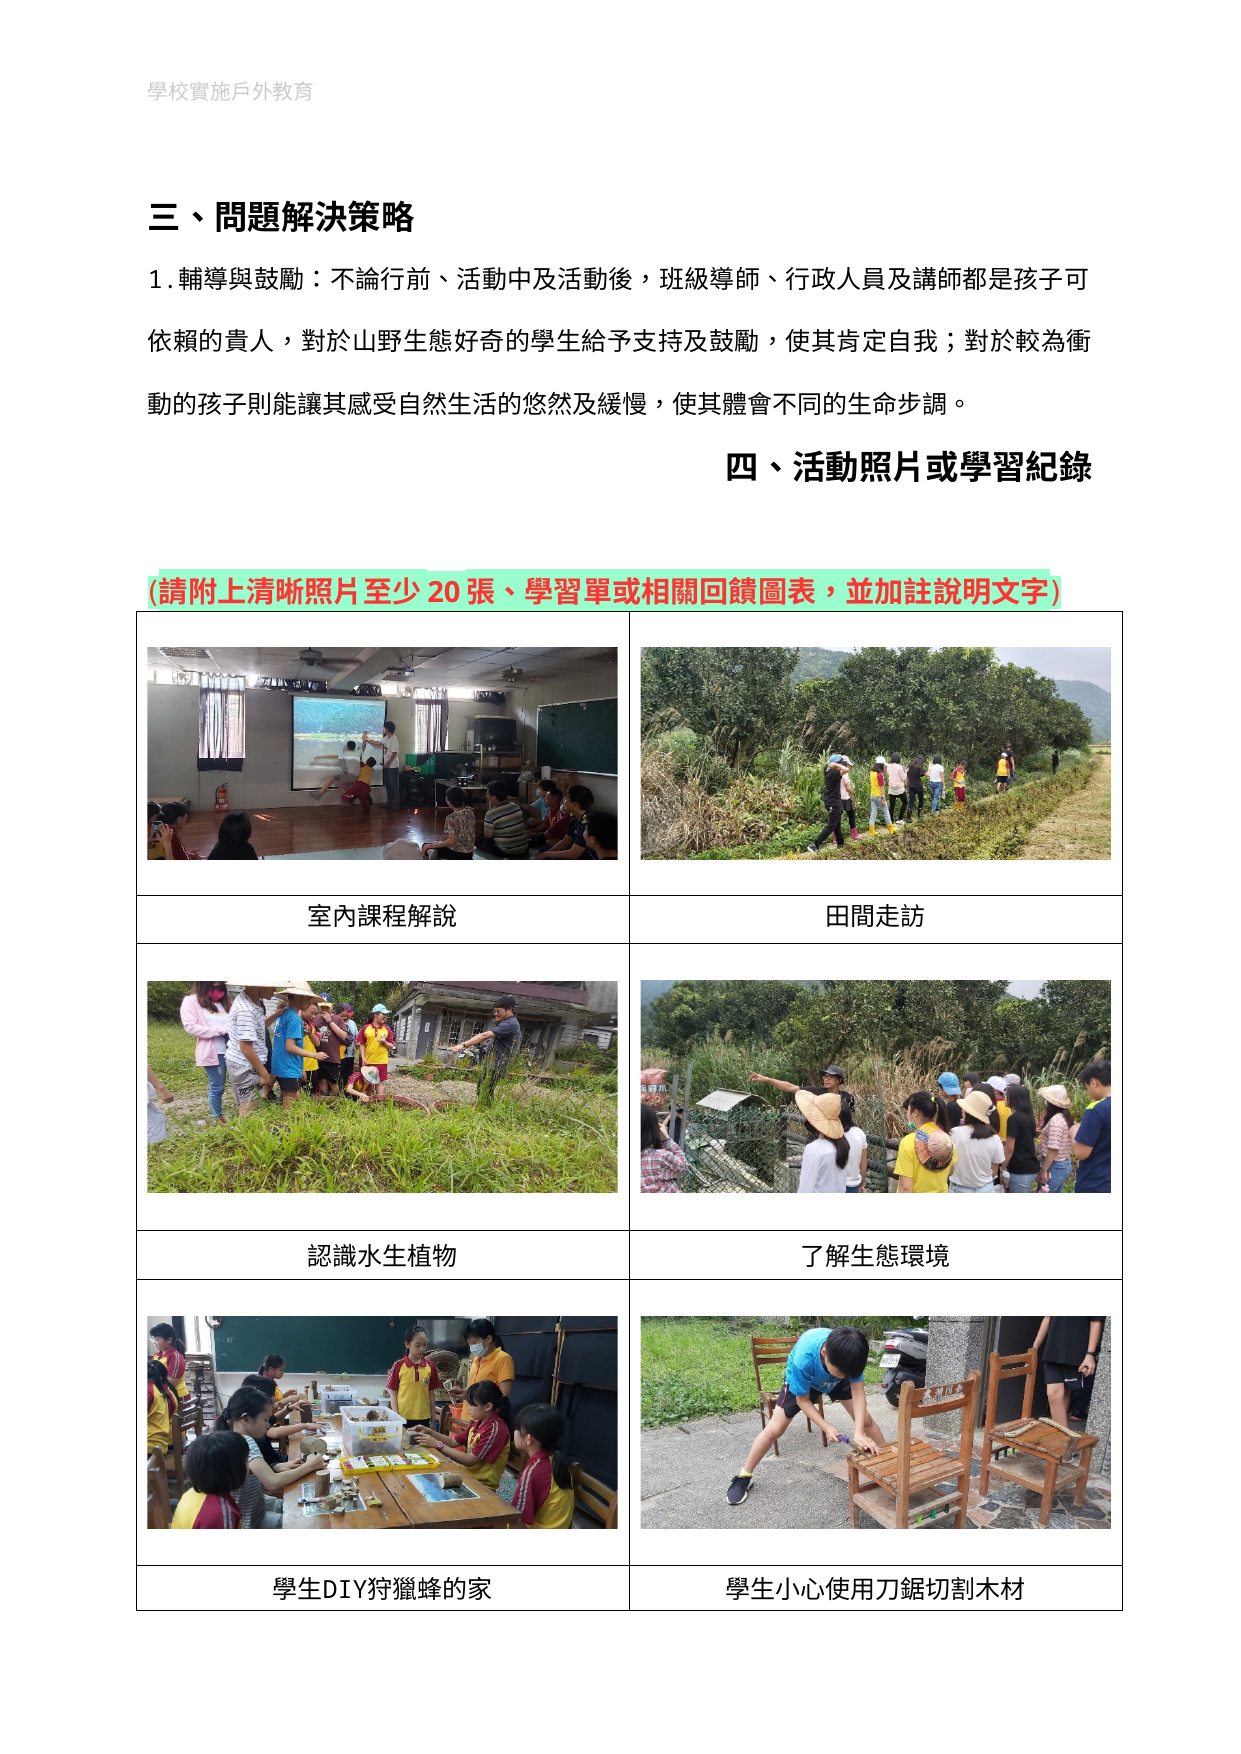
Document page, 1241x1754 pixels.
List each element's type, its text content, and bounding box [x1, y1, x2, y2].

table_cell 室內課程解說 [137, 896, 629, 943]
table_header [630, 612, 1122, 895]
text 1.輔導與鼓勵：不論行前、活動中及活動後，班級導師、行政人員及講師都是孩子可依賴的貴人，對於山野生態好奇的學生給予支持及鼓勵，使其肯定自我；對於較為衝動的孩子則能讓其感受自然生活的悠然及緩慢，使其體會不同的生命步調。 [148, 236, 1092, 423]
table_cell 學生小心使用刀鋸切割木材 [630, 1566, 1122, 1610]
table_cell 了解生態環境 [630, 1231, 1122, 1279]
table_cell 學生DIY狩獵蜂的家 [137, 1566, 629, 1610]
table_header [137, 612, 629, 895]
table_cell [630, 1280, 1122, 1565]
text 四、活動照片或學習紀錄 [148, 423, 1092, 486]
table_cell [137, 944, 629, 1229]
table_cell 田間走訪 [630, 896, 1122, 943]
text 三、問題解決策略 [148, 173, 1092, 236]
table_cell [630, 944, 1122, 1229]
text (請附上清晰照片至少20張、學習單或相關回饋圖表，並加註說明文字) [148, 548, 1092, 611]
table_cell [137, 1280, 629, 1565]
table_cell 認識水生植物 [137, 1231, 629, 1279]
